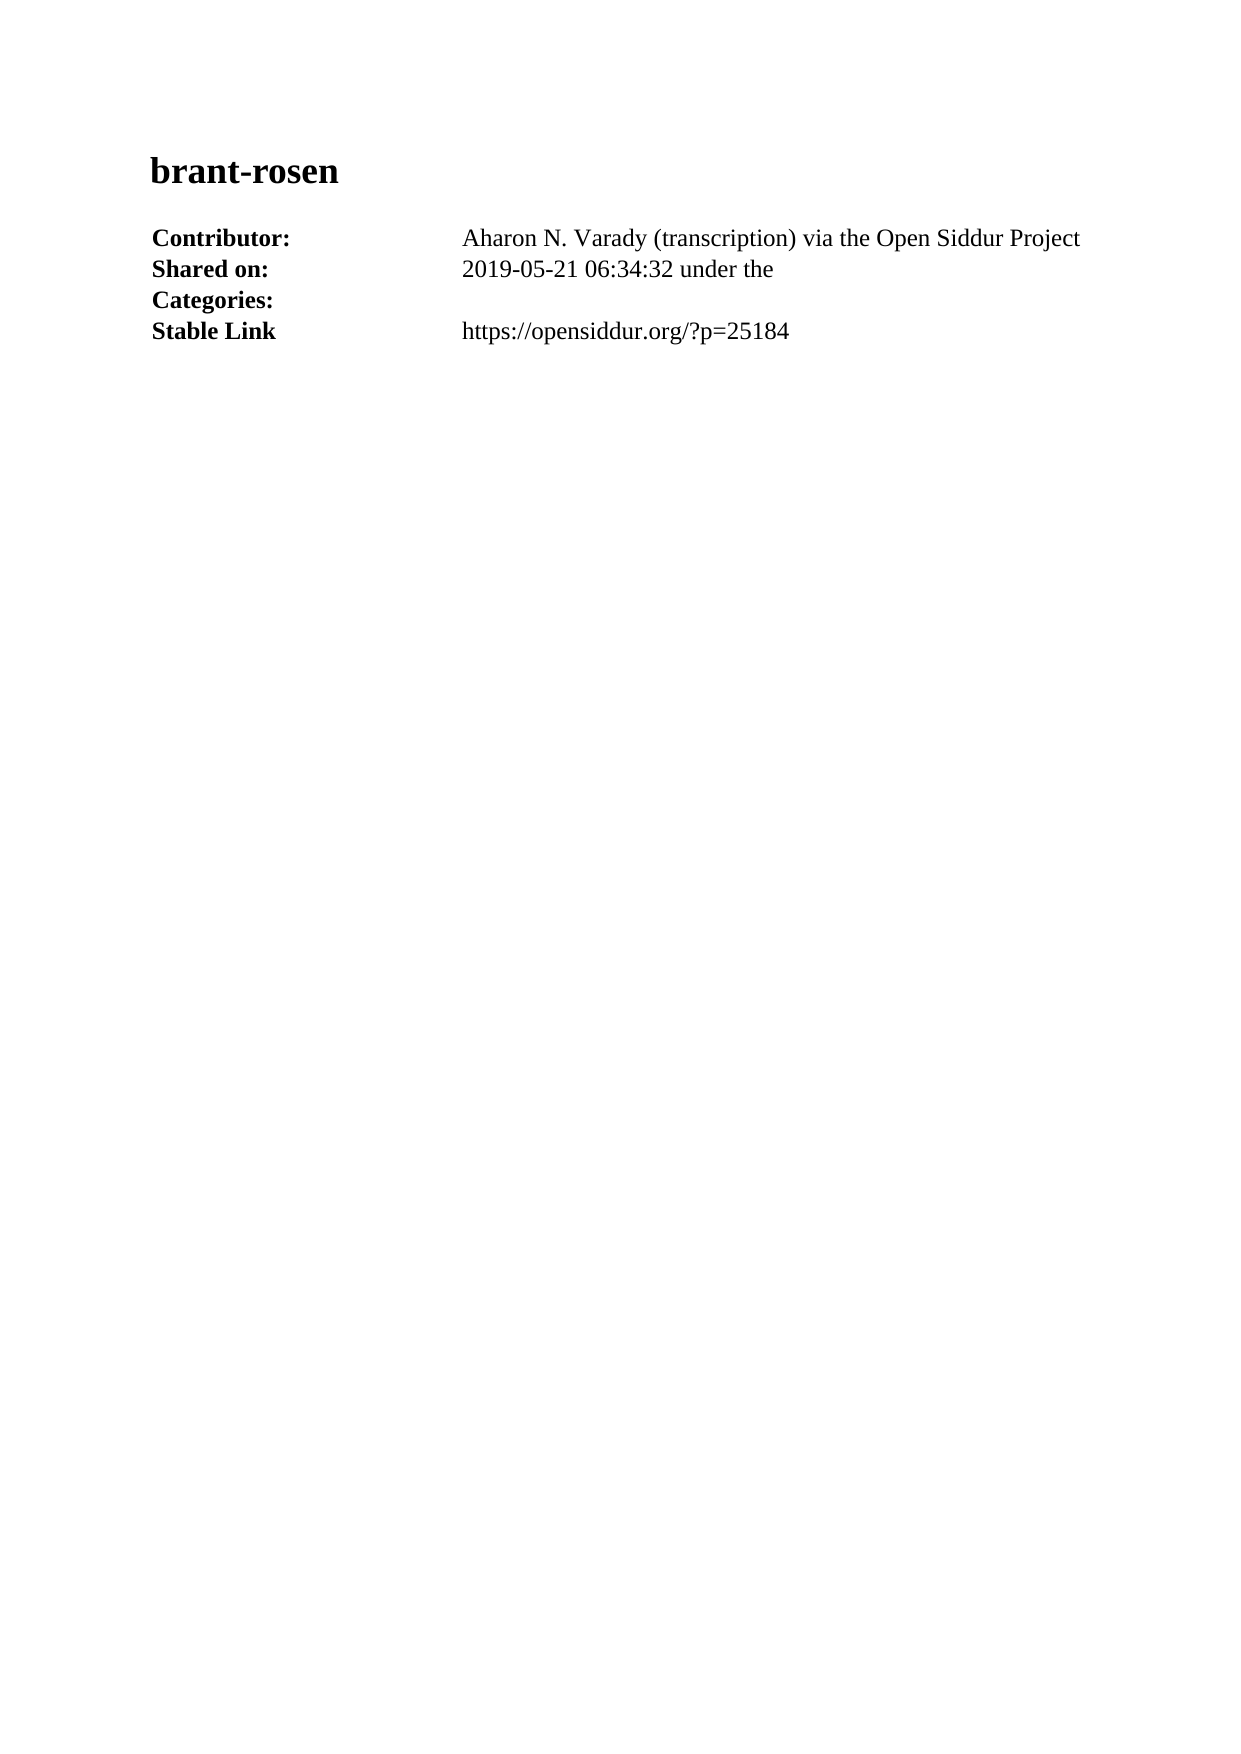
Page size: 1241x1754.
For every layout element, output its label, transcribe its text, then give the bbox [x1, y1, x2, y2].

table_header Aharon N. Varady (transcription) via the Open Siddur Project [460, 223, 1090, 253]
subtitle brant-rosen [150, 150, 1090, 192]
table_header Contributor: [150, 223, 460, 253]
table_cell Stable Link [150, 315, 460, 346]
table_cell Categories: [150, 284, 460, 315]
table_cell 2019-05-21 06:34:32 under the [460, 254, 1090, 284]
table_cell Shared on: [150, 254, 460, 284]
table_cell [460, 284, 1090, 315]
table_cell https://opensiddur.org/?p=25184 [460, 315, 1090, 346]
